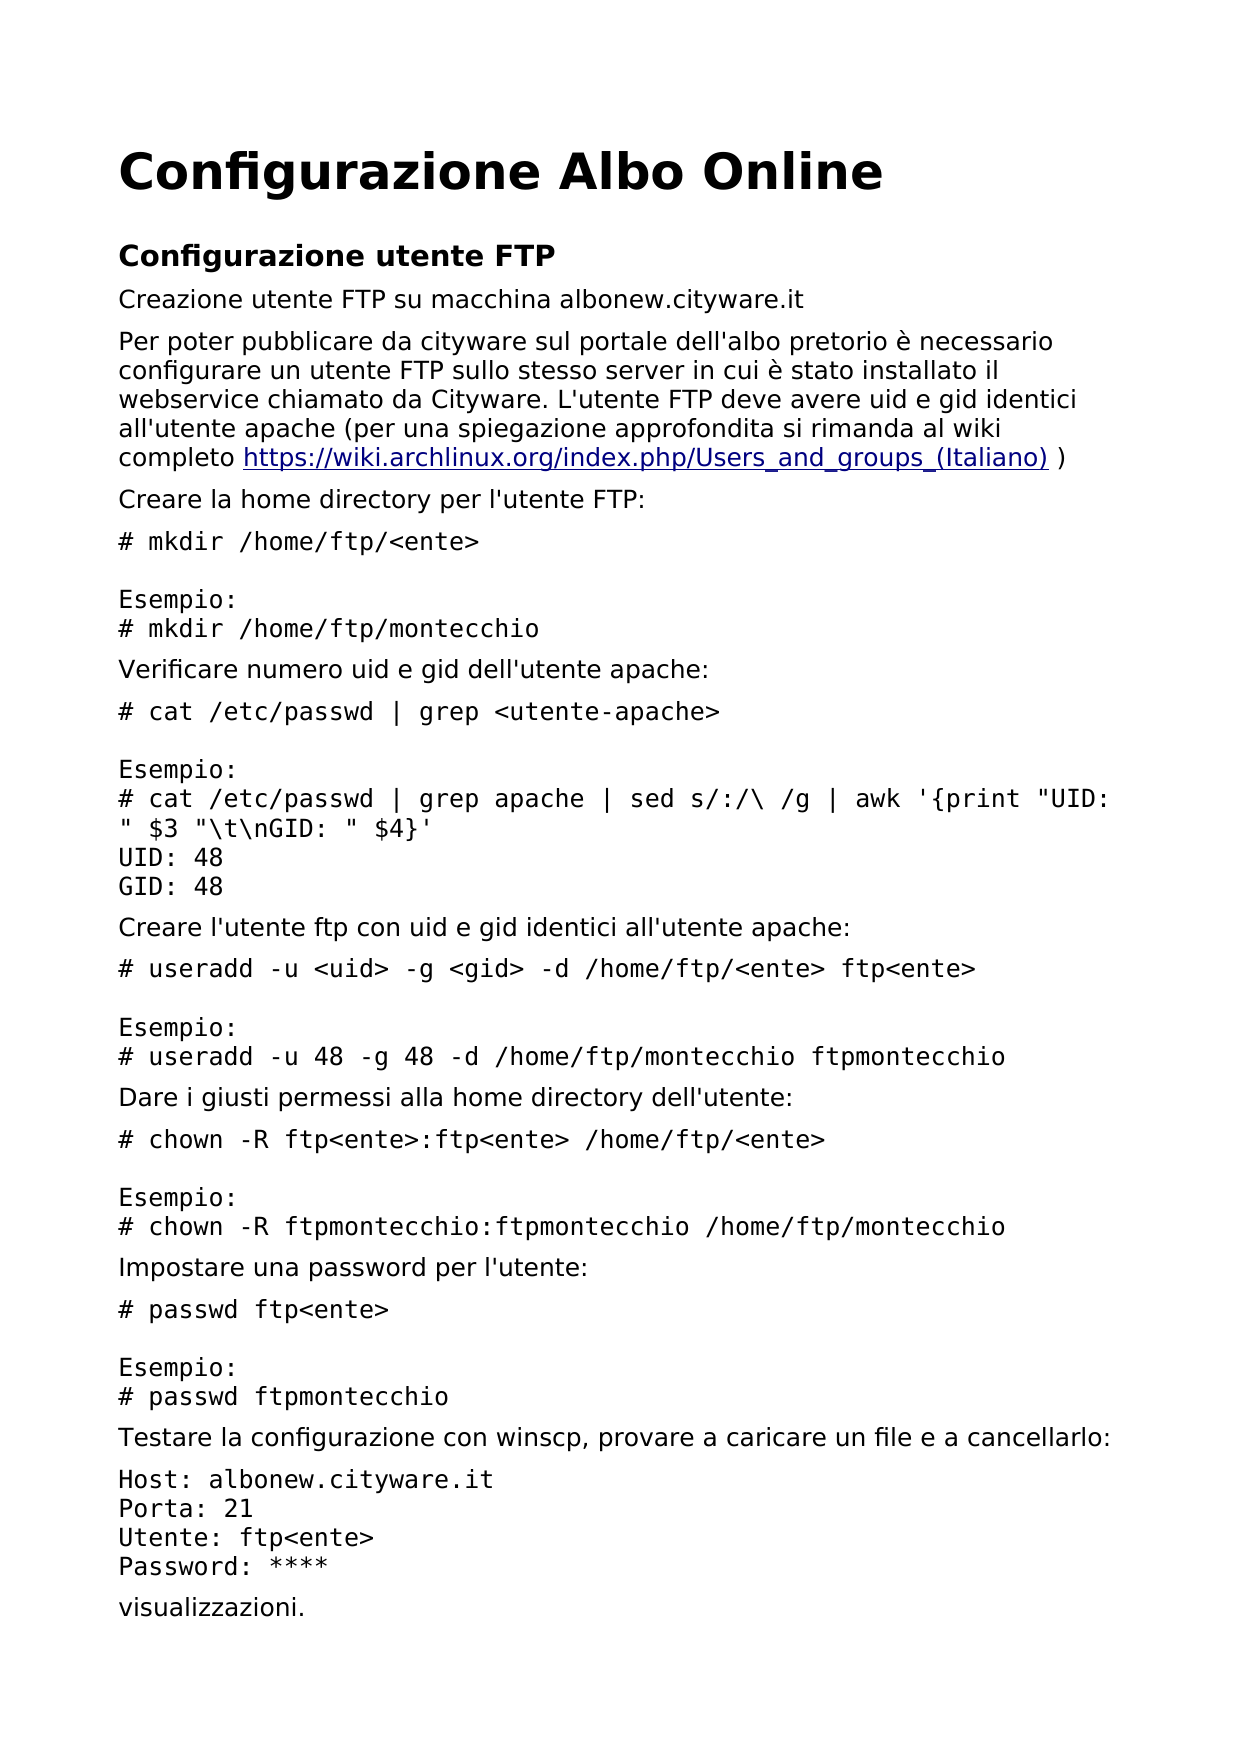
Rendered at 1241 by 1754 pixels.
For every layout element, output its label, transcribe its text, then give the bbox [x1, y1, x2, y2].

text Creare l'utente ftp con uid e gid identici all'utente apache: [118, 913, 1122, 942]
text # useradd -u <uid> -g <gid> -d /home/ftp/<ente> ftp<ente> Esempio: # useradd -u 48 -g 48 -d /home/ftp/montecchio ftpmontecchio [118, 955, 1122, 1071]
text # passwd ftp<ente> Esempio: # passwd ftpmontecchio [118, 1295, 1122, 1412]
text # cat /etc/passwd | grep <utente-apache> Esempio: # cat /etc/passwd | grep apache | sed s/:/\ /g | awk '{print "UID: " $3 "\t\nGID: " $4}' UID: 48 GID: 48 [118, 697, 1122, 901]
text Creare la home directory per l'utente FTP: [118, 485, 1122, 514]
text Impostare una password per l'utente: [118, 1253, 1122, 1282]
text Host: albonew.cityware.it Porta: 21 Utente: ftp<ente> Password: **** [118, 1465, 1122, 1582]
text # mkdir /home/ftp/<ente> Esempio: # mkdir /home/ftp/montecchio [118, 527, 1122, 644]
text Verificare numero uid e gid dell'utente apache: [118, 655, 1122, 684]
text visualizzazioni. [118, 1593, 1122, 1623]
subtitle Configurazione utente FTP [118, 239, 1122, 273]
text Per poter pubblicare da cityware sul portale dell'albo pretorio è necessario configurare un utente FTP sullo stesso server in cui è stato installato il webservice chiamato da Cityware. L'utente FTP deve avere uid e gid identici all'utente apache (per una spiegazione approfondita si rimanda al wiki completo https://wiki.archlinux.org/index.php/Users_and_groups_(Italiano) ) [118, 327, 1122, 473]
text Dare i giusti permessi alla home directory dell'utente: [118, 1083, 1122, 1112]
text # chown -R ftp<ente>:ftp<ente> /home/ftp/<ente> Esempio: # chown -R ftpmontecchio:ftpmontecchio /home/ftp/montecchio [118, 1125, 1122, 1241]
text Testare la configurazione con winscp, provare a caricare un file e a cancellarlo: [118, 1423, 1122, 1452]
subtitle Configurazione Albo Online [118, 143, 1122, 201]
text Creazione utente FTP su macchina albonew.cityware.it [118, 285, 1122, 314]
